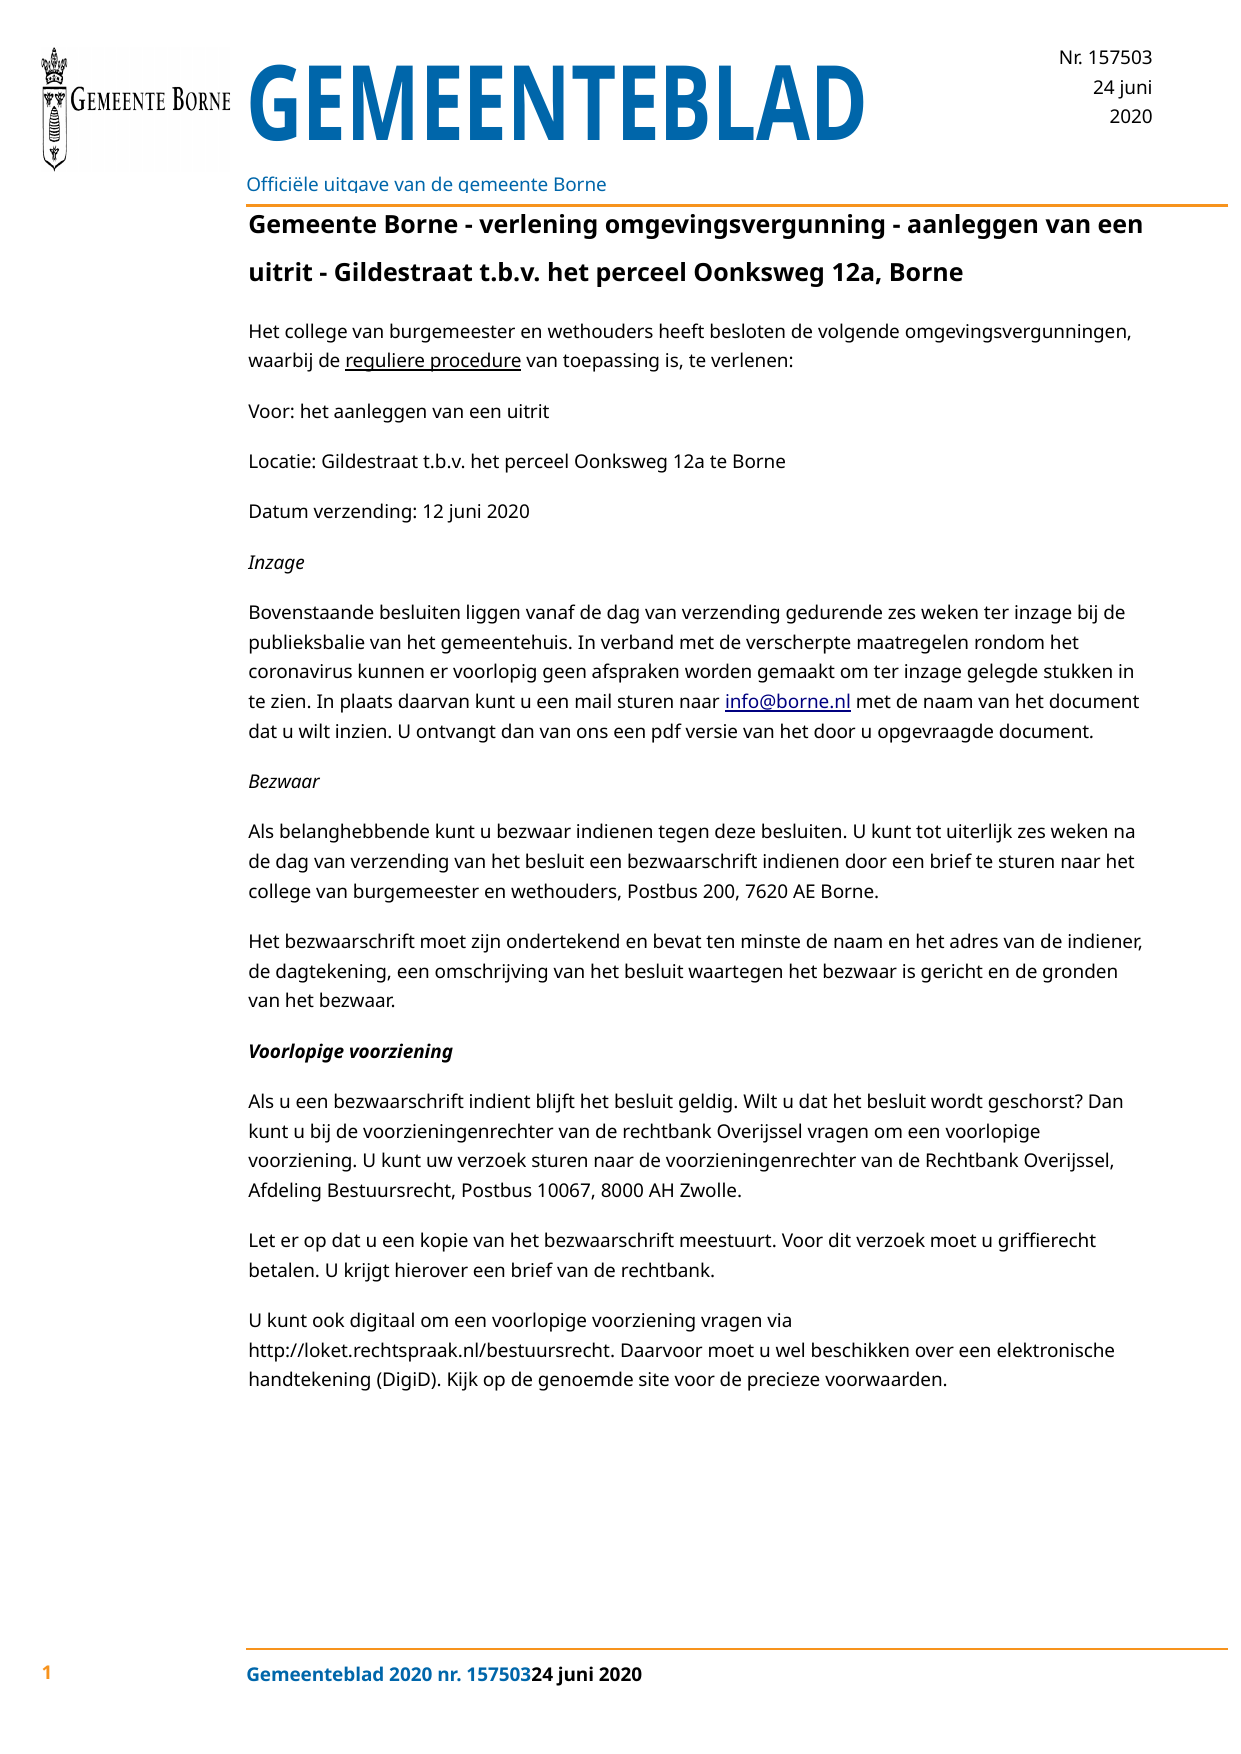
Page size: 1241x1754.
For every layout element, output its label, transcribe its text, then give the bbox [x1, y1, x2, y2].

text Bovenstaande besluiten liggen vanaf de dag van verzending gedurende zes weken ter inzage bij de publieksbalie van het gemeentehuis. In verband met de verscherpte maatregelen rondom het coronavirus kunnen er voorlopig geen afspraken worden gemaakt om ter inzage gelegde stukken in te zien. In plaats daarvan kunt u een mail sturen naar info@borne.nl met de naam van het document dat u wilt inzien. U ontvangt dan van ons een pdf versie van het door u opgevraagde document. [248, 599, 1152, 744]
text Voorlopige voorziening [248, 1038, 1152, 1064]
text Inzage [248, 549, 1152, 575]
text Als belanghebbende kunt u bezwaar indienen tegen deze besluiten. U kunt tot uiterlijk zes weken na de dag van verzending van het besluit een bezwaarschrift indienen door een brief te sturen naar het college van burgemeester en wethouders, Postbus 200, 7620 AE Borne. [248, 819, 1152, 904]
picture [41, 47, 231, 172]
text Locatie: Gildestraat t.b.v. het perceel Oonksweg 12a te Borne [248, 448, 1152, 474]
text Het college van burgemeester en wethouders heeft besloten de volgende omgevingsvergunningen, waarbij de reguliere procedure van toepassing is, te verlenen: [248, 318, 1152, 373]
text Let er op dat u een kopie van het bezwaarschrift meestuurt. Voor dit verzoek moet u griffierecht betalen. U krijgt hierover een brief van de rechtbank. [248, 1227, 1152, 1283]
text Datum verzending: 12 juni 2020 [248, 499, 1152, 524]
text Voor: het aanleggen van een uitrit [248, 398, 1152, 424]
text U kunt ook digitaal om een voorlopige voorziening vragen via http://loket.rechtspraak.nl/bestuursrecht. Daarvoor moet u wel beschikken over een elektronische handtekening (DigiD). Kijk op de genoemde site voor de precieze voorwaarden. [248, 1307, 1152, 1392]
text Gemeente Borne - verlening omgevingsvergunning - aanleggen van een uitrit - Gildestraat t.b.v. het perceel Oonksweg 12a, Borne [248, 207, 1152, 288]
text Als u een bezwaarschrift indient blijft het besluit geldig. Wilt u dat het besluit wordt geschorst? Dan kunt u bij de voorzieningenrechter van de rechtbank Overijssel vragen om een voorlopige voorziening. U kunt uw verzoek sturen naar de voorzieningenrechter van de Rechtbank Overijssel, Afdeling Bestuursrecht, Postbus 10067, 8000 AH Zwolle. [248, 1088, 1152, 1203]
text Bezwaar [248, 768, 1152, 794]
text Het bezwaarschrift moet zijn ondertekend en bevat ten minste de naam en het adres van de indiener, de dagtekening, een omschrijving van het besluit waartegen het bezwaar is gericht en de gronden van het bezwaar. [248, 928, 1152, 1013]
